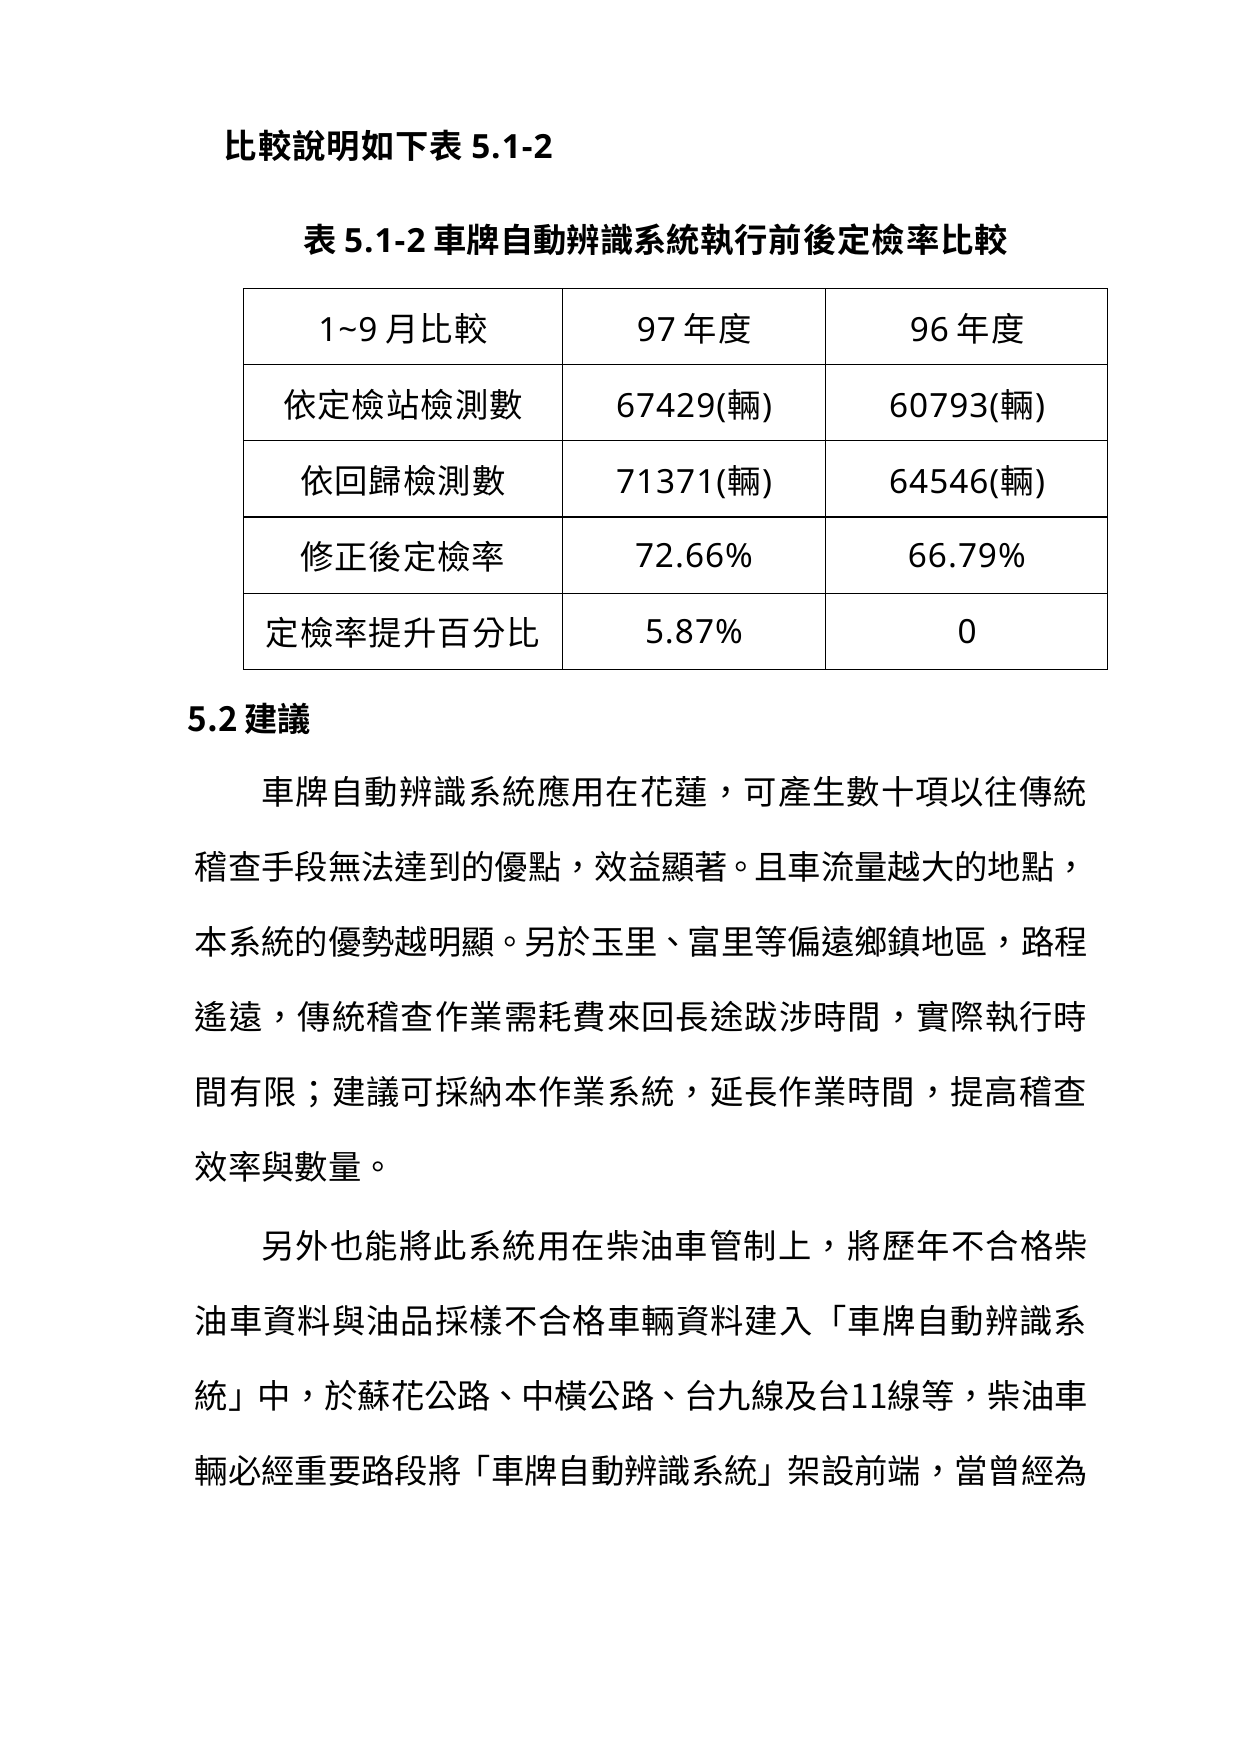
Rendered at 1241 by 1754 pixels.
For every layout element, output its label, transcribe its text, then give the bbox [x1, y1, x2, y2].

table_cell 依定檢站檢測數 [244, 365, 562, 440]
table_cell 5.87% [563, 594, 825, 668]
table_header 97年度 [563, 289, 825, 364]
table_header 1~9月比較 [244, 289, 562, 364]
table_cell 0 [826, 594, 1107, 668]
table_cell 67429(輛) [563, 365, 825, 440]
text 表5.1-2車牌自動辨識系統執行前後定檢率比較 [224, 201, 1087, 276]
table_cell 60793(輛) [826, 365, 1107, 440]
table_cell 71371(輛) [563, 441, 825, 516]
table_cell 64546(輛) [826, 441, 1107, 516]
text 另外也能將此系統用在柴油車管制上，將歷年不合格柴油車資料與油品採樣不合格車輛資料建入「車牌自動辨識系統」中，於蘇花公路、中橫公路、台九線及台11線等，柴油車輛必經重要路段將「車牌自動辨識系統」架設前端，當曾經為 [194, 1207, 1087, 1507]
table_cell 依回歸檢測數 [244, 441, 562, 516]
table_cell 66.79% [826, 518, 1107, 592]
table_cell 定檢率提升百分比 [244, 594, 562, 668]
table_cell 72.66% [563, 518, 825, 592]
table_header 96年度 [826, 289, 1107, 364]
subtitle 5.2建議 [187, 694, 1087, 740]
table_cell 修正後定檢率 [244, 518, 562, 592]
text 比較說明如下表5.1-2 [224, 107, 1087, 182]
text 車牌自動辨識系統應用在花蓮，可產生數十項以往傳統稽查手段無法達到的優點，效益顯著。且車流量越大的地點，本系統的優勢越明顯。另於玉里、富里等偏遠鄉鎮地區，路程遙遠，傳統稽查作業需耗費來回長途跋涉時間，實際執行時間有限；建議可採納本作業系統，延長作業時間，提高稽查效率與數量。 [194, 753, 1087, 1203]
